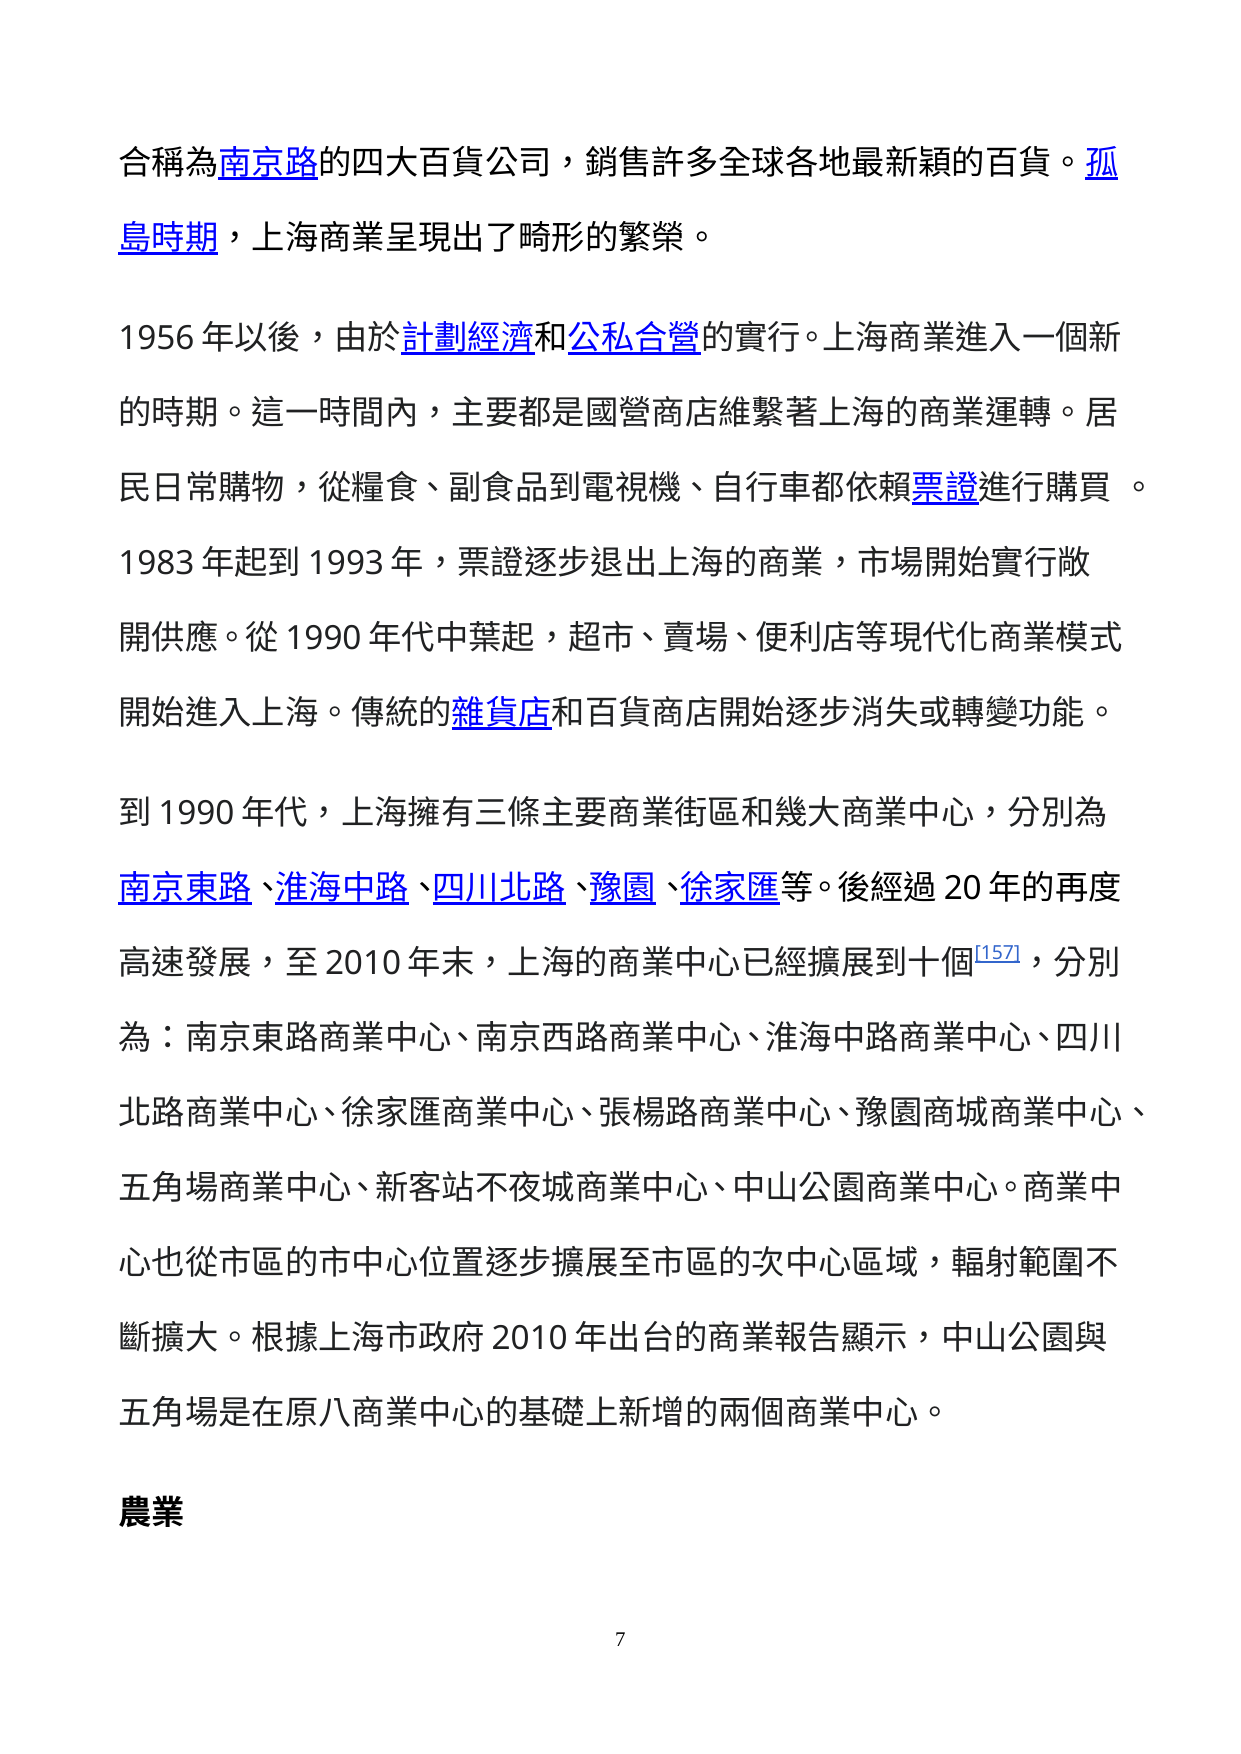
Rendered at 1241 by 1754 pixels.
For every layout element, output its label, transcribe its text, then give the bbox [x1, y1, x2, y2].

subtitle 農業 [118, 1473, 1122, 1548]
text 到1990年代，上海擁有三條主要商業街區和幾大商業中心，分別為南京東路、淮海中路、四川北路、豫園、徐家匯等。後經過20年的再度高速發展，至2010年末，上海的商業中心已經擴展到十個[157]，分別為：南京東路商業中心、南京西路商業中心、淮海中路商業中心、四川北路商業中心、徐家匯商業中心、張楊路商業中心、豫園商城商業中心、五角場商業中心、新客站不夜城商業中心、中山公園商業中心。商業中心也從市區的市中心位置逐步擴展至市區的次中心區域，輻射範圍不斷擴大。根據上海市政府2010年出台的商業報告顯示，中山公園與五角場是在原八商業中心的基礎上新增的兩個商業中心。 [118, 773, 1122, 1448]
text 合稱為南京路的四大百貨公司，銷售許多全球各地最新穎的百貨。孤島時期，上海商業呈現出了畸形的繁榮。 [118, 123, 1122, 273]
text 1956年以後，由於計劃經濟和公私合營的實行。上海商業進入一個新的時期。這一時間內，主要都是國營商店維繫著上海的商業運轉。居民日常購物，從糧食、副食品到電視機、自行車都依賴票證進行購買。1983年起到1993年，票證逐步退出上海的商業，市場開始實行敞開供應。從1990年代中葉起，超市、賣場、便利店等現代化商業模式開始進入上海。傳統的雜貨店和百貨商店開始逐步消失或轉變功能。 [118, 298, 1122, 748]
